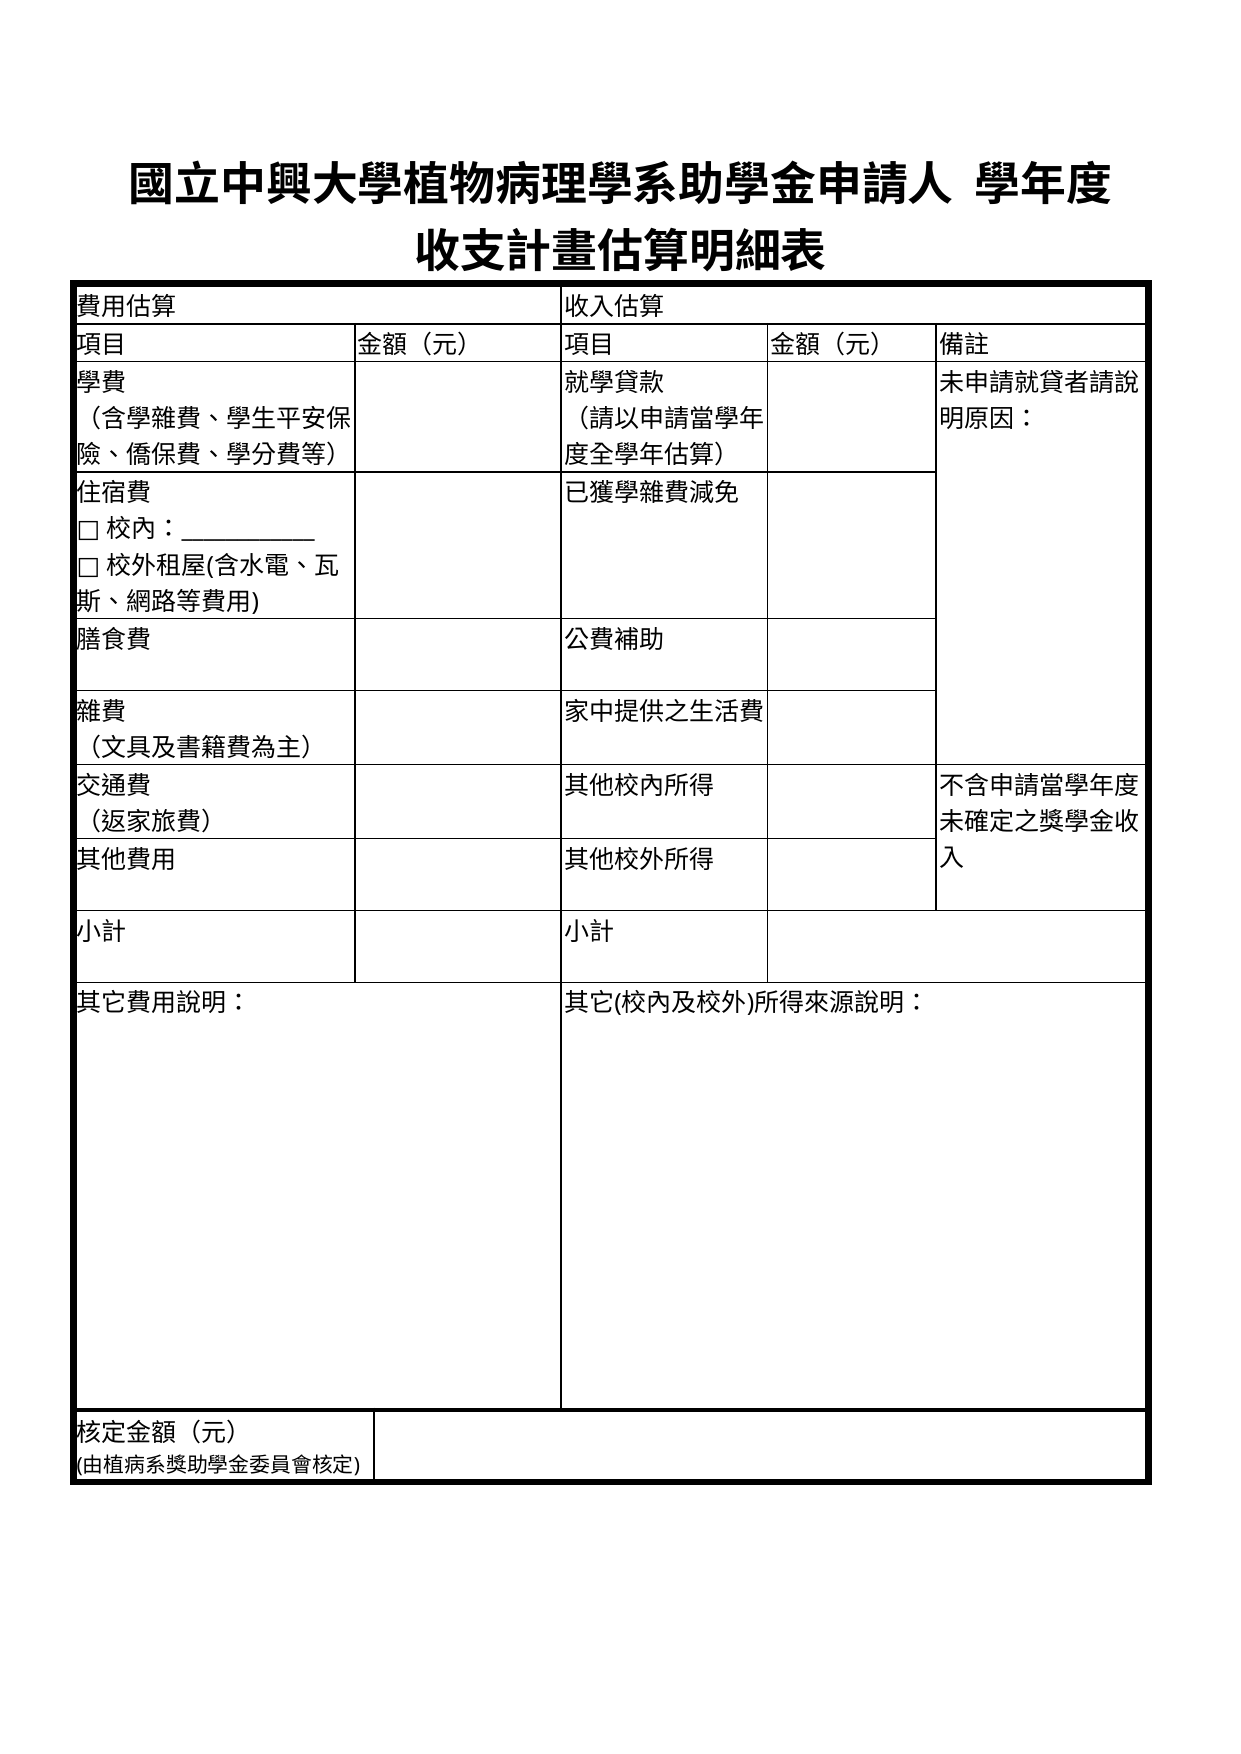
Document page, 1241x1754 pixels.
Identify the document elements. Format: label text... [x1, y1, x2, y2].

table_cell 雜費 （文具及書籍費為主） [77, 691, 354, 763]
table_cell 膳食費 [77, 619, 354, 689]
table_cell 學費 （含學雜費、學生平安保險、僑保費、學分費等） [77, 362, 354, 471]
table_cell [356, 839, 560, 909]
table_cell 項目 [77, 325, 354, 361]
table_cell [356, 473, 560, 618]
table_cell 金額（元） [768, 325, 935, 361]
table_cell 就學貸款 （請以申請當學年度全學年估算） [562, 362, 767, 471]
table_cell 已獲學雜費減免 [562, 473, 767, 618]
table_cell 核定金額（元） (由植病系獎助學金委員會核定) [77, 1412, 373, 1479]
table_cell 小計 [77, 911, 354, 981]
table_cell [768, 765, 935, 838]
table_cell [768, 691, 935, 763]
table_cell 金額（元） [356, 325, 560, 361]
table_cell [356, 362, 560, 471]
table_cell 其它(校內及校外)所得來源說明： [562, 983, 1145, 1407]
text 國立中興大學植物病理學系助學金申請人 學年度 [77, 148, 1163, 214]
table_cell [768, 473, 935, 618]
table_cell [768, 839, 935, 909]
table_cell 其它費用說明： [77, 983, 560, 1407]
table_cell 項目 [562, 325, 767, 361]
table_header 收入估算 [562, 287, 1145, 323]
table_cell 公費補助 [562, 619, 767, 689]
table_cell 其他校外所得 [562, 839, 767, 909]
table_cell [768, 911, 1145, 981]
table_cell 其他校內所得 [562, 765, 767, 838]
table_cell 其他費用 [77, 839, 354, 909]
table_cell [356, 765, 560, 838]
table_cell 家中提供之生活費 [562, 691, 767, 763]
table_cell [356, 911, 560, 981]
table_header 費用估算 [77, 287, 560, 323]
table_cell 交通費 （返家旅費） [77, 765, 354, 838]
table_cell [356, 619, 560, 689]
table_cell [768, 362, 935, 471]
table_cell 未申請就貸者請說明原因： [937, 362, 1145, 763]
table_cell 住宿費 □ 校內：____________ □ 校外租屋(含水電、瓦斯、網路等費用) [77, 473, 354, 618]
text 收支計畫估算明細表 [77, 214, 1163, 280]
table_cell [356, 691, 560, 763]
table_cell 小計 [562, 911, 767, 981]
table_cell [375, 1412, 1145, 1479]
table_cell 不含申請當學年度未確定之獎學金收入 [937, 765, 1145, 909]
table_cell [768, 619, 935, 689]
table_cell 備註 [937, 325, 1145, 361]
